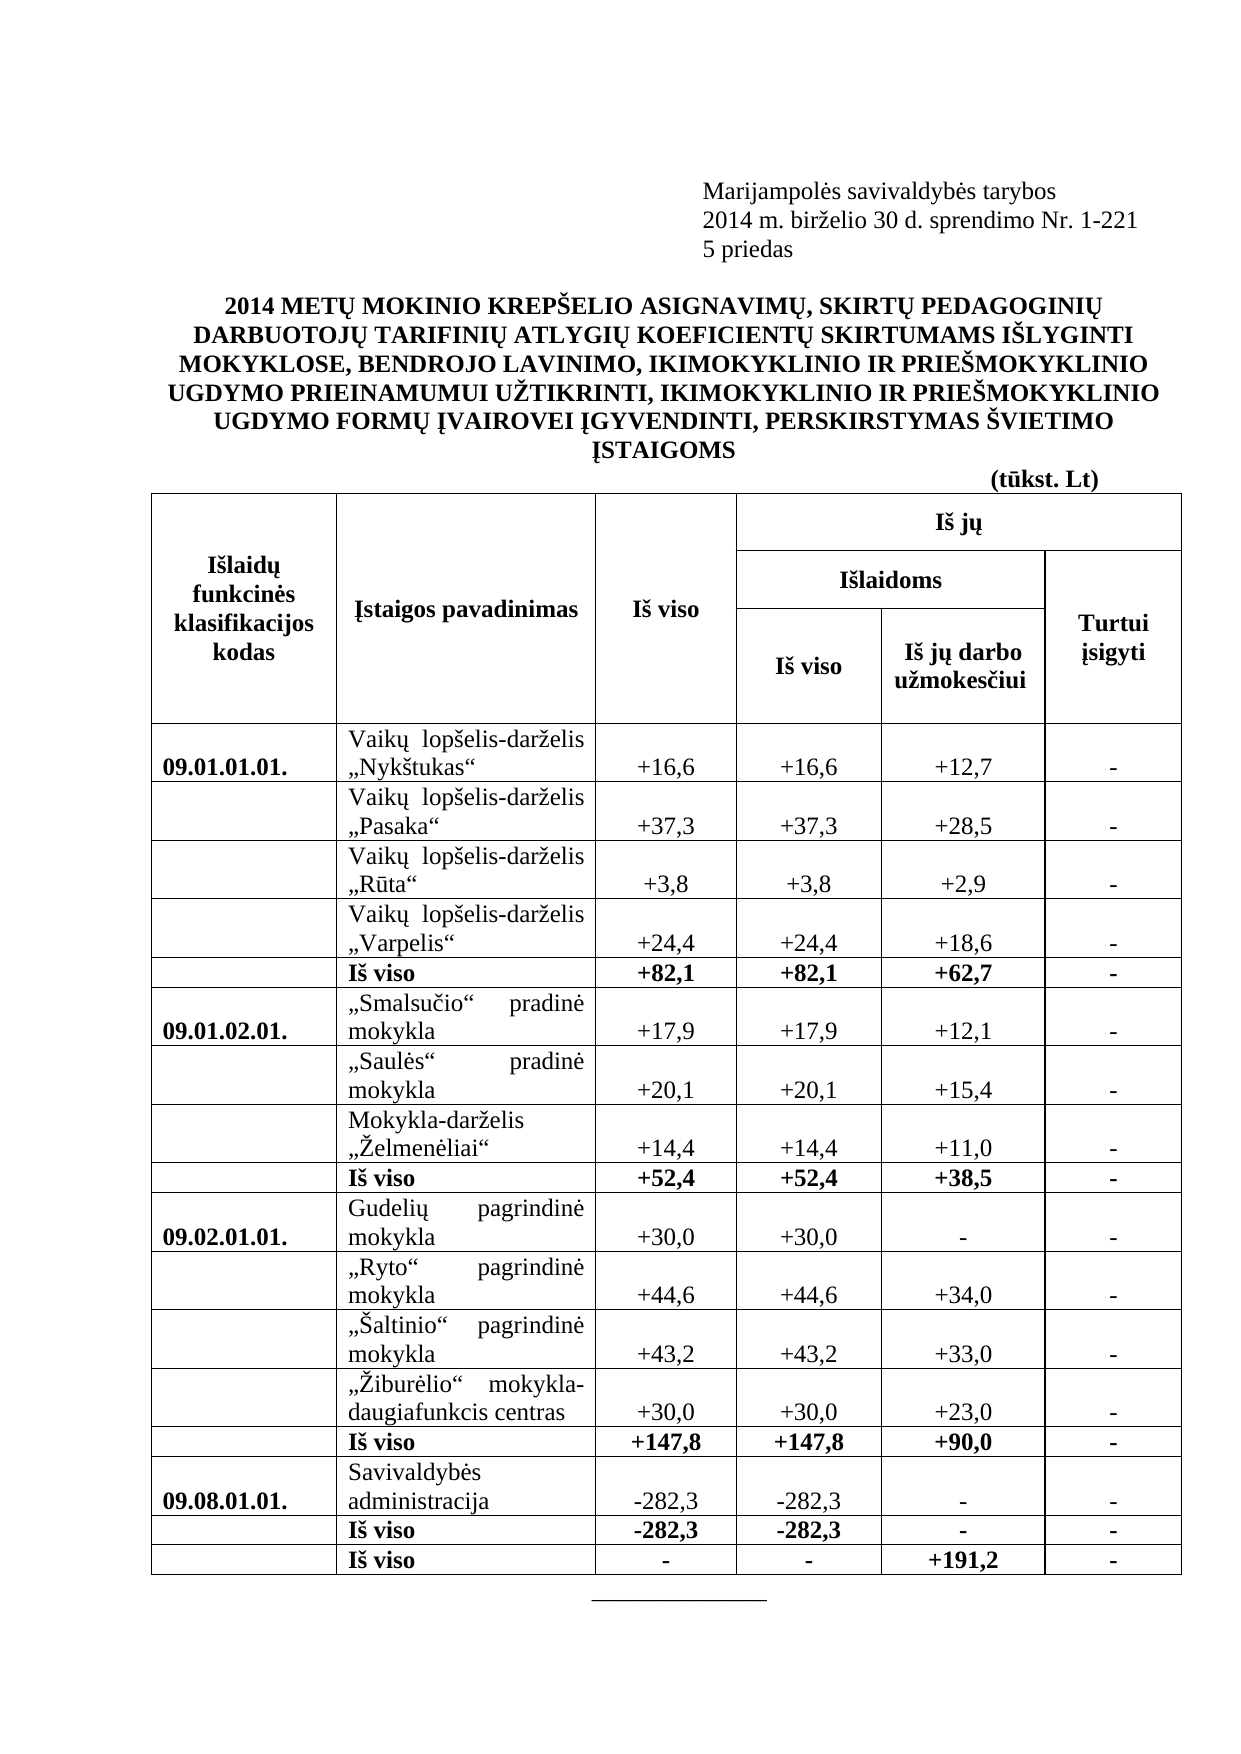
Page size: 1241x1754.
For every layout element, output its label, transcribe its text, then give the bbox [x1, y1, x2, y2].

table_cell - [1046, 1545, 1181, 1574]
table_cell Iš viso [596, 494, 736, 723]
table_cell Iš viso [337, 1427, 595, 1456]
table_cell +24,4 [737, 899, 881, 957]
table_cell +44,6 [737, 1252, 881, 1309]
table_cell +12,7 [882, 724, 1044, 781]
table_cell +17,9 [596, 988, 736, 1045]
table_cell +30,0 [737, 1193, 881, 1251]
table_cell +37,3 [737, 782, 881, 840]
table_cell -282,3 [737, 1457, 881, 1514]
table_cell „Ryto“ pagrindinė mokykla [337, 1252, 595, 1309]
table_cell - [1046, 899, 1181, 957]
table_cell +34,0 [882, 1252, 1044, 1309]
table_cell +30,0 [596, 1193, 736, 1251]
table_cell Gudelių pagrindinė mokykla [337, 1193, 595, 1251]
table_cell -282,3 [596, 1457, 736, 1514]
table_cell 09.01.02.01. [152, 988, 336, 1045]
table_cell Vaikų lopšelis-darželis „Rūta“ [337, 841, 595, 898]
table_cell Mokykla-darželis „Želmenėliai“ [337, 1105, 595, 1162]
table_cell Vaikų lopšelis-darželis „Nykštukas“ [337, 724, 595, 781]
table_cell [152, 1427, 336, 1456]
table_cell +82,1 [596, 958, 736, 987]
table_cell +20,1 [596, 1046, 736, 1104]
table_cell - [1046, 1163, 1181, 1192]
table_cell - [1046, 1369, 1181, 1426]
table_cell Išlaidoms [737, 551, 1044, 608]
table_cell [152, 782, 336, 840]
table_cell (tūkst. Lt) [979, 464, 1149, 493]
table_cell +3,8 [596, 841, 736, 898]
table_cell Iš viso [337, 958, 595, 987]
table_cell +12,1 [882, 988, 1044, 1045]
table_cell Iš viso [337, 1163, 595, 1192]
table_cell +52,4 [596, 1163, 736, 1192]
table_cell Iš jų [737, 494, 1181, 550]
table_cell 09.08.01.01. [152, 1457, 336, 1514]
table_cell - [882, 1193, 1044, 1251]
table_cell +43,2 [737, 1310, 881, 1368]
table_cell [1149, 464, 1176, 493]
table_cell Įstaigos pavadinimas [337, 494, 595, 723]
table_cell - [1046, 841, 1181, 898]
table_cell Vaikų lopšelis-darželis „Pasaka“ [337, 782, 595, 840]
table_cell +62,7 [882, 958, 1044, 987]
table_cell +33,0 [882, 1310, 1044, 1368]
table_cell [152, 1105, 336, 1162]
table_cell - [596, 1545, 736, 1574]
table_cell [1176, 325, 1182, 464]
table_cell +16,6 [596, 724, 736, 781]
table_cell 09.01.01.01. [152, 724, 336, 781]
table_cell +37,3 [596, 782, 736, 840]
table_cell [152, 958, 336, 987]
table_cell - [1046, 782, 1181, 840]
table_cell Išlaidų funkcinės klasifikacijos kodas [152, 494, 336, 723]
table_cell - [1046, 1516, 1181, 1544]
table_cell [736, 464, 979, 493]
table_cell +44,6 [596, 1252, 736, 1309]
table_cell +191,2 [882, 1545, 1044, 1574]
table_cell Turtui įsigyti [1046, 551, 1181, 723]
table_cell +52,4 [737, 1163, 881, 1192]
table_cell +17,9 [737, 988, 881, 1045]
table_cell [152, 1310, 336, 1368]
table_cell +28,5 [882, 782, 1044, 840]
table_cell +14,4 [737, 1105, 881, 1162]
table_cell - [1046, 1427, 1181, 1456]
table_cell [152, 1163, 336, 1192]
table_cell [152, 1516, 336, 1544]
table_cell +30,0 [596, 1369, 736, 1426]
table_cell -282,3 [737, 1516, 881, 1544]
table_cell +18,6 [882, 899, 1044, 957]
table_cell [152, 1252, 336, 1309]
table_cell [152, 1046, 336, 1104]
table_cell Vaikų lopšelis-darželis „Varpelis“ [337, 899, 595, 957]
table_cell - [1046, 958, 1181, 987]
table_cell [151, 464, 337, 493]
table_cell - [1046, 1457, 1181, 1514]
table_header [1176, 291, 1182, 325]
text Marijampolės savivaldybės tarybos [177, 176, 1181, 205]
text 5 priedas [627, 234, 1181, 263]
table_cell [152, 1369, 336, 1426]
table_cell +90,0 [882, 1427, 1044, 1456]
table_cell - [1046, 724, 1181, 781]
table_header 2014 METŲ MOKINIO KREPŠELIO ASIGNAVIMŲ, SKIRTŲ PEDAGOGINIŲ DARBUOTOJŲ TARIFINIŲ ATLYGIŲ KOEFICIENTŲ SKIRTUMAMS IŠLYGINTI MOKYKLOSE, BENDROJO LAVINIMO, IKIMOKYKLINIO IR PRIEŠMOKYKLINIO UGDYMO PRIEINAMUMUI UŽTIKRINTI, IKIMOKYKLINIO IR PRIEŠMOKYKLINIO UGDYMO FORMŲ ĮVAIROVEI ĮGYVENDINTI, PERSKIRSTYMAS ŠVIETIMO ĮSTAIGOMS [151, 291, 1176, 464]
table_cell +30,0 [737, 1369, 881, 1426]
table_cell - [1046, 1310, 1181, 1368]
table_cell - [1046, 1046, 1181, 1104]
table_cell +3,8 [737, 841, 881, 898]
text 2014 m. birželio 30 d. sprendimo Nr. 1-221 [627, 205, 1181, 234]
table_cell +23,0 [882, 1369, 1044, 1426]
table_cell +15,4 [882, 1046, 1044, 1104]
table_cell +16,6 [737, 724, 881, 781]
table_cell - [1046, 1105, 1181, 1162]
table_cell +43,2 [596, 1310, 736, 1368]
table_cell +82,1 [737, 958, 881, 987]
table_cell Savivaldybės administracija [337, 1457, 595, 1514]
table_cell +20,1 [737, 1046, 881, 1104]
table_cell Iš viso [337, 1545, 595, 1574]
table_cell Iš jų darbo užmokesčiui [882, 609, 1044, 723]
table_cell „Saulės“ pradinė mokykla [337, 1046, 595, 1104]
table_cell [152, 899, 336, 957]
table_cell - [882, 1457, 1044, 1514]
table_cell „Smalsučio“ pradinė mokykla [337, 988, 595, 1045]
table_cell +147,8 [737, 1427, 881, 1456]
table_cell +11,0 [882, 1105, 1044, 1162]
table_cell +147,8 [596, 1427, 736, 1456]
table_cell - [882, 1516, 1044, 1544]
table_cell - [1046, 1252, 1181, 1309]
table_cell [152, 1545, 336, 1574]
table_cell Iš viso [737, 609, 881, 723]
table_cell +24,4 [596, 899, 736, 957]
table_cell - [737, 1545, 881, 1574]
table_cell [337, 464, 596, 493]
table_cell -282,3 [596, 1516, 736, 1544]
table_cell - [1046, 988, 1181, 1045]
table_cell +2,9 [882, 841, 1044, 898]
table_cell [596, 464, 736, 493]
table_cell Iš viso [337, 1516, 595, 1544]
table_cell +14,4 [596, 1105, 736, 1162]
table_cell [152, 841, 336, 898]
table_cell „Šaltinio“ pagrindinė mokykla [337, 1310, 595, 1368]
text ______________ [177, 1575, 1181, 1604]
table_cell [1176, 464, 1182, 493]
table_cell +38,5 [882, 1163, 1044, 1192]
table_cell - [1046, 1193, 1181, 1251]
table_cell 09.02.01.01. [152, 1193, 336, 1251]
table_cell „Žiburėlio“ mokykla-daugiafunkcis centras [337, 1369, 595, 1426]
